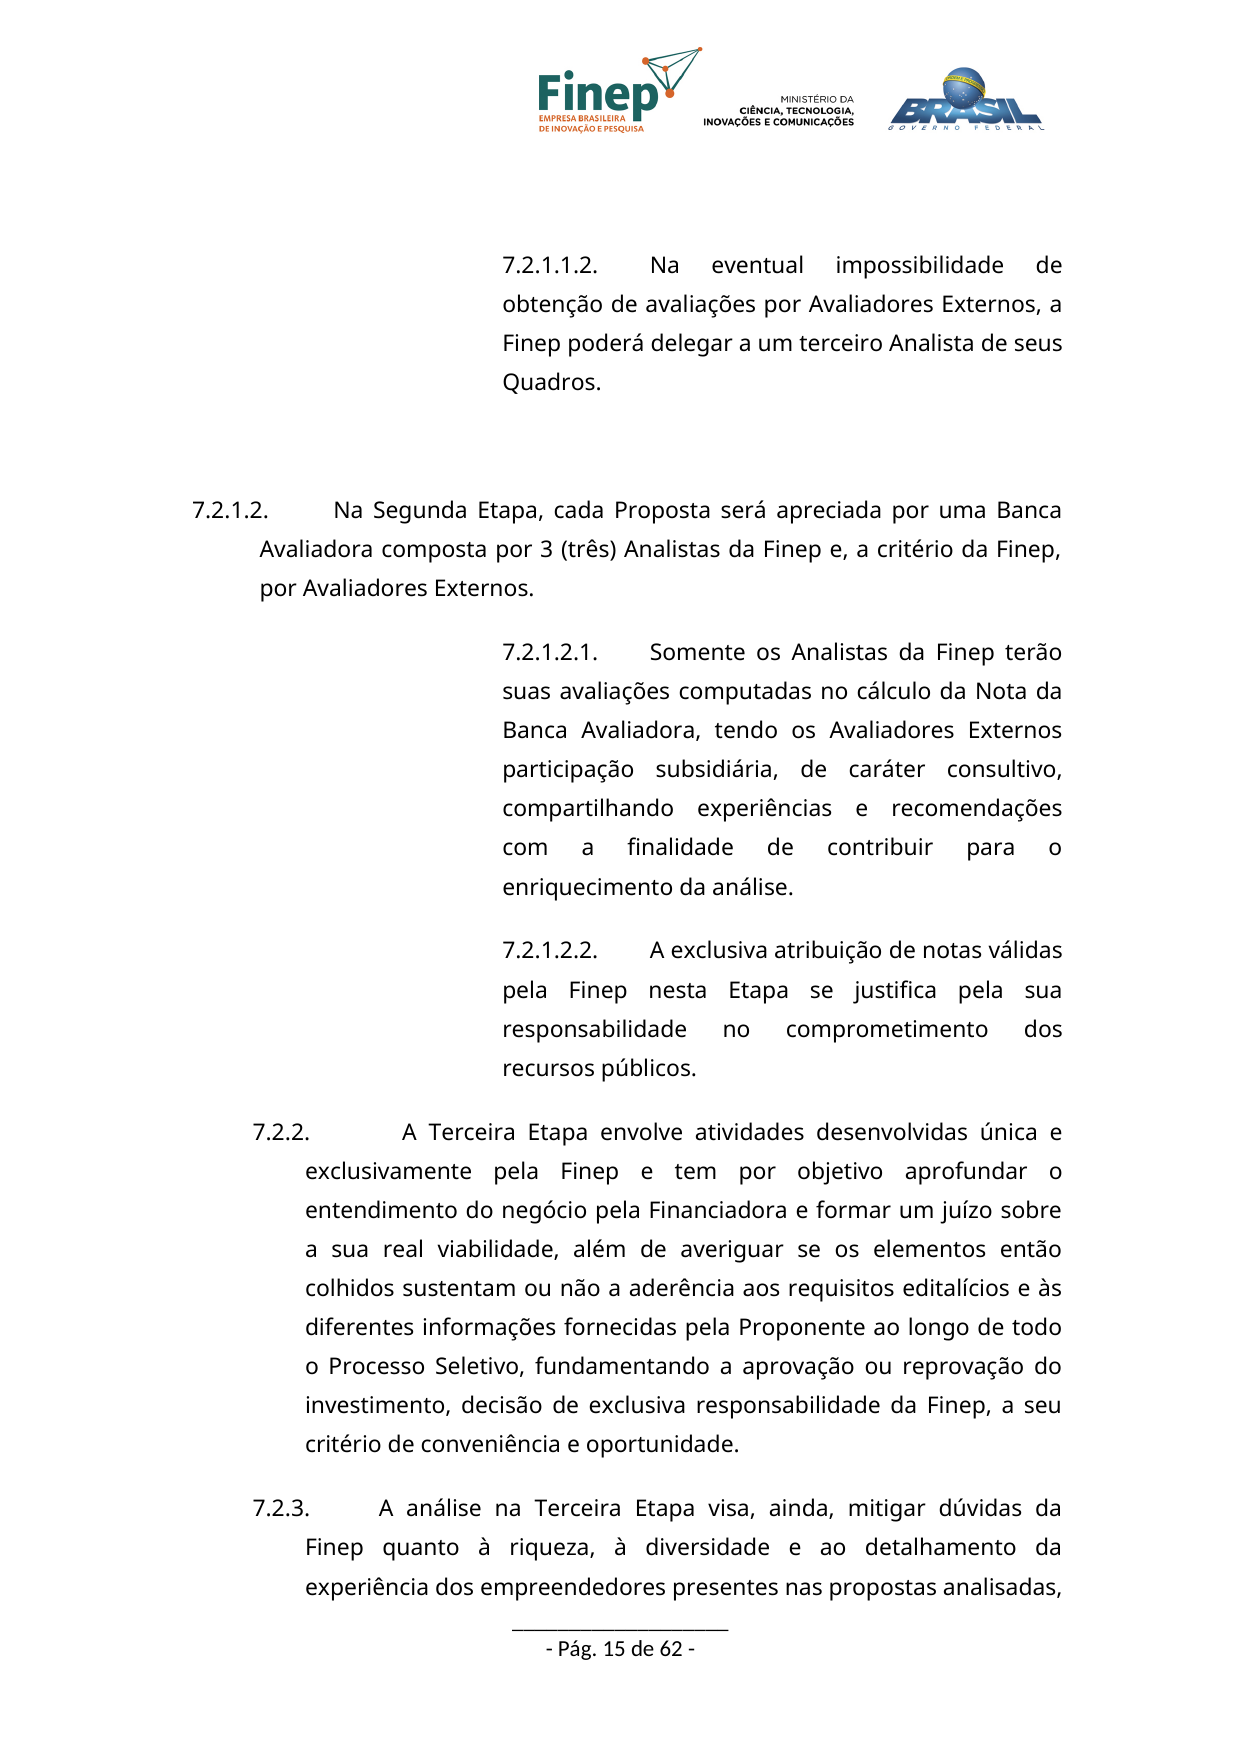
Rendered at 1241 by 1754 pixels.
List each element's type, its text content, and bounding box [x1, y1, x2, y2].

list Somente os Analistas da Finep terão suas avaliações computadas no cálculo da Nota da Banca Avaliadora, tendo os Avaliadores Externos participação subsidiária, de caráter consultivo, compartilhando experiências e recomendações com a finalidade de contribuir para o enriquecimento da análise. [502, 636, 1063, 902]
list Na Segunda Etapa, cada Proposta será apreciada por uma Banca Avaliadora composta por 3 (três) Analistas da Finep e, a critério da Finep, por Avaliadores Externos. [192, 494, 1063, 603]
list Na eventual impossibilidade de obtenção de avaliações por Avaliadores Externos, a Finep poderá delegar a um terceiro Analista de seus Quadros. [502, 248, 1063, 397]
list A Terceira Etapa envolve atividades desenvolvidas única e exclusivamente pela Finep e tem por objetivo aprofundar o entendimento do negócio pela Financiadora e formar um juízo sobre a sua real viabilidade, além de averiguar se os elementos então colhidos sustentam ou não a aderência aos requisitos editalícios e às diferentes informações fornecidas pela Proponente ao longo de todo o Processo Seletivo, fundamentando a aprovação ou reprovação do investimento, decisão de exclusiva responsabilidade da Finep, a seu critério de conveniência e oportunidade. [252, 1116, 1063, 1459]
list A exclusiva atribuição de notas válidas pela Finep nesta Etapa se justifica pela sua responsabilidade no comprometimento dos recursos públicos. [502, 934, 1063, 1083]
list A análise na Terceira Etapa visa, ainda, mitigar dúvidas da Finep quanto à riqueza, à diversidade e ao detalhamento da experiência dos empreendedores presentes nas propostas analisadas, [252, 1492, 1063, 1602]
